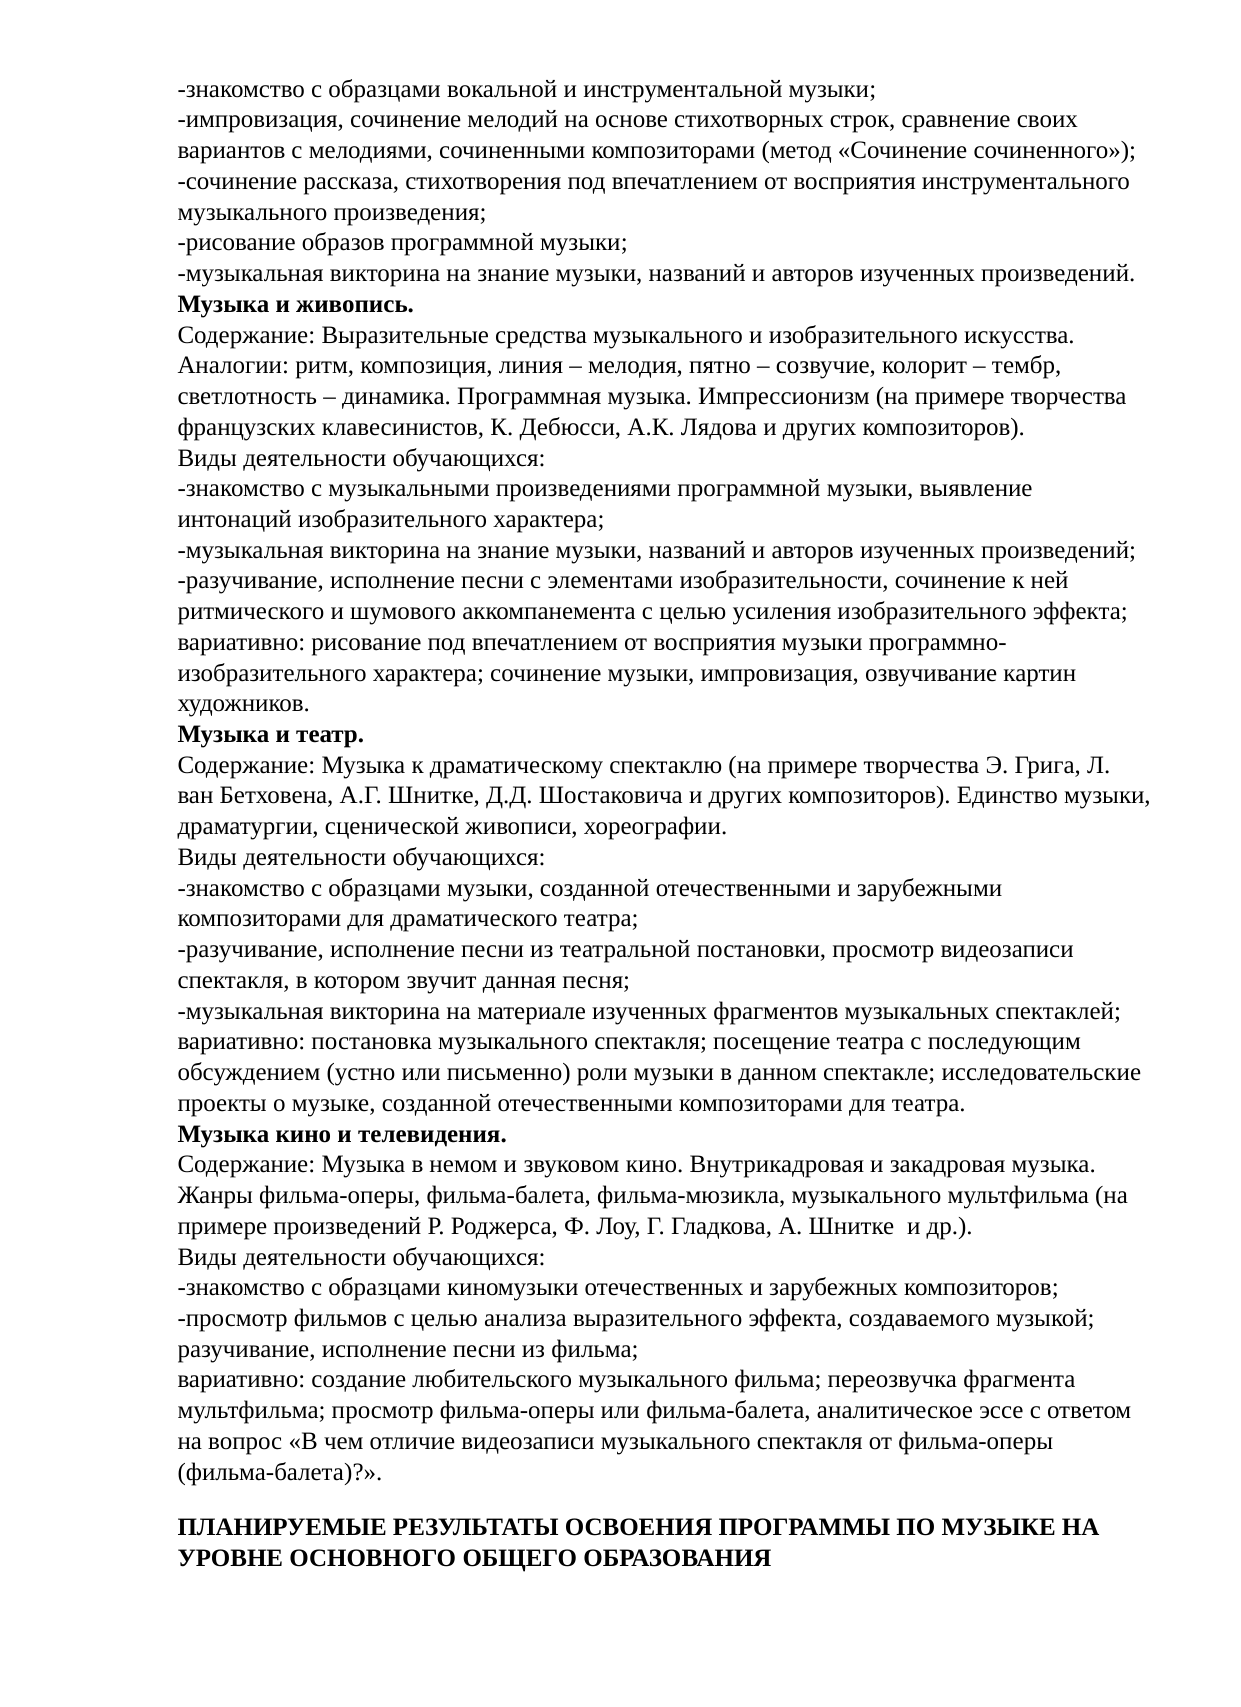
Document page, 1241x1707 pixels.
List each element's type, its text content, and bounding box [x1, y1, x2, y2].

text Виды деятельности обучающихся: [177, 443, 1152, 471]
text -сочинение рассказа, стихотворения под впечатлением от восприятия инструментального музыкального произведения; [177, 166, 1152, 226]
text -разучивание, исполнение песни с элементами изобразительности, сочинение к ней ритмического и шумового аккомпанемента с целью усиления изобразительного эффекта; [177, 566, 1152, 625]
text ПЛАНИРУЕМЫЕ РЕЗУЛЬТАТЫ ОСВОЕНИЯ ПРОГРАММЫ ПО МУЗЫКЕ НА УРОВНЕ ОСНОВНОГО ОБЩЕГО ОБРАЗОВАНИЯ [177, 1512, 1152, 1572]
text вариативно: создание любительского музыкального фильма; переозвучка фрагмента мультфильма; просмотр фильма-оперы или фильма-балета, аналитическое эссе с ответом на вопрос «В чем отличие видеозаписи музыкального спектакля от фильма-оперы (фильма-балета)?». [177, 1364, 1152, 1485]
text Содержание: Выразительные средства музыкального и изобразительного искусства. Аналогии: ритм, композиция, линия – мелодия, пятно – созвучие, колорит – тембр, светлотность – динамика. Программная музыка. Импрессионизм (на примере творчества французских клавесинистов, К. Дебюсси, А.К. Лядова и других композиторов). [177, 320, 1152, 441]
text Музыка кино и телевидения. [177, 1119, 1152, 1147]
text Содержание: Музыка к драматическому спектаклю (на примере творчества Э. Грига, Л. ван Бетховена, А.Г. Шнитке, Д.Д. Шостаковича и других композиторов). Единство музыки, драматургии, сценической живописи, хореографии. [177, 750, 1152, 840]
text -музыкальная викторина на знание музыки, названий и авторов изученных произведений. [177, 258, 1152, 287]
text -просмотр фильмов с целью анализа выразительного эффекта, создаваемого музыкой; разучивание, исполнение песни из фильма; [177, 1303, 1152, 1362]
text -знакомство с образцами вокальной и инструментальной музыки; [177, 74, 1152, 103]
text Содержание: Музыка в немом и звуковом кино. Внутрикадровая и закадровая музыка. Жанры фильма-оперы, фильма-балета, фильма-мюзикла, музыкального мультфильма (на примере произведений Р. Роджерса, Ф. Лоу, Г. Гладкова, А. Шнитке и др.). [177, 1149, 1152, 1239]
text Виды деятельности обучающихся: [177, 842, 1152, 871]
text -импровизация, сочинение мелодий на основе стихотворных строк, сравнение своих вариантов с мелодиями, сочиненными композиторами (метод «Сочинение сочиненного»); [177, 104, 1152, 164]
text -знакомство с образцами киномузыки отечественных и зарубежных композиторов; [177, 1272, 1152, 1301]
text -разучивание, исполнение песни из театральной постановки, просмотр видеозаписи спектакля, в котором звучит данная песня; [177, 934, 1152, 994]
text Музыка и театр. [177, 719, 1152, 748]
text -музыкальная викторина на материале изученных фрагментов музыкальных спектаклей; [177, 996, 1152, 1024]
text вариативно: постановка музыкального спектакля; посещение театра с последующим обсуждением (устно или письменно) роли музыки в данном спектакле; исследовательские проекты о музыке, созданной отечественными композиторами для театра. [177, 1026, 1152, 1117]
text Виды деятельности обучающихся: [177, 1242, 1152, 1270]
text -рисование образов программной музыки; [177, 227, 1152, 256]
text -знакомство с музыкальными произведениями программной музыки, выявление интонаций изобразительного характера; [177, 473, 1152, 533]
text -музыкальная викторина на знание музыки, названий и авторов изученных произведений; [177, 535, 1152, 563]
text вариативно: рисование под впечатлением от восприятия музыки программно-изобразительного характера; сочинение музыки, импровизация, озвучивание картин художников. [177, 627, 1152, 717]
text Музыка и живопись. [177, 289, 1152, 318]
text -знакомство с образцами музыки, созданной отечественными и зарубежными композиторами для драматического театра; [177, 873, 1152, 932]
